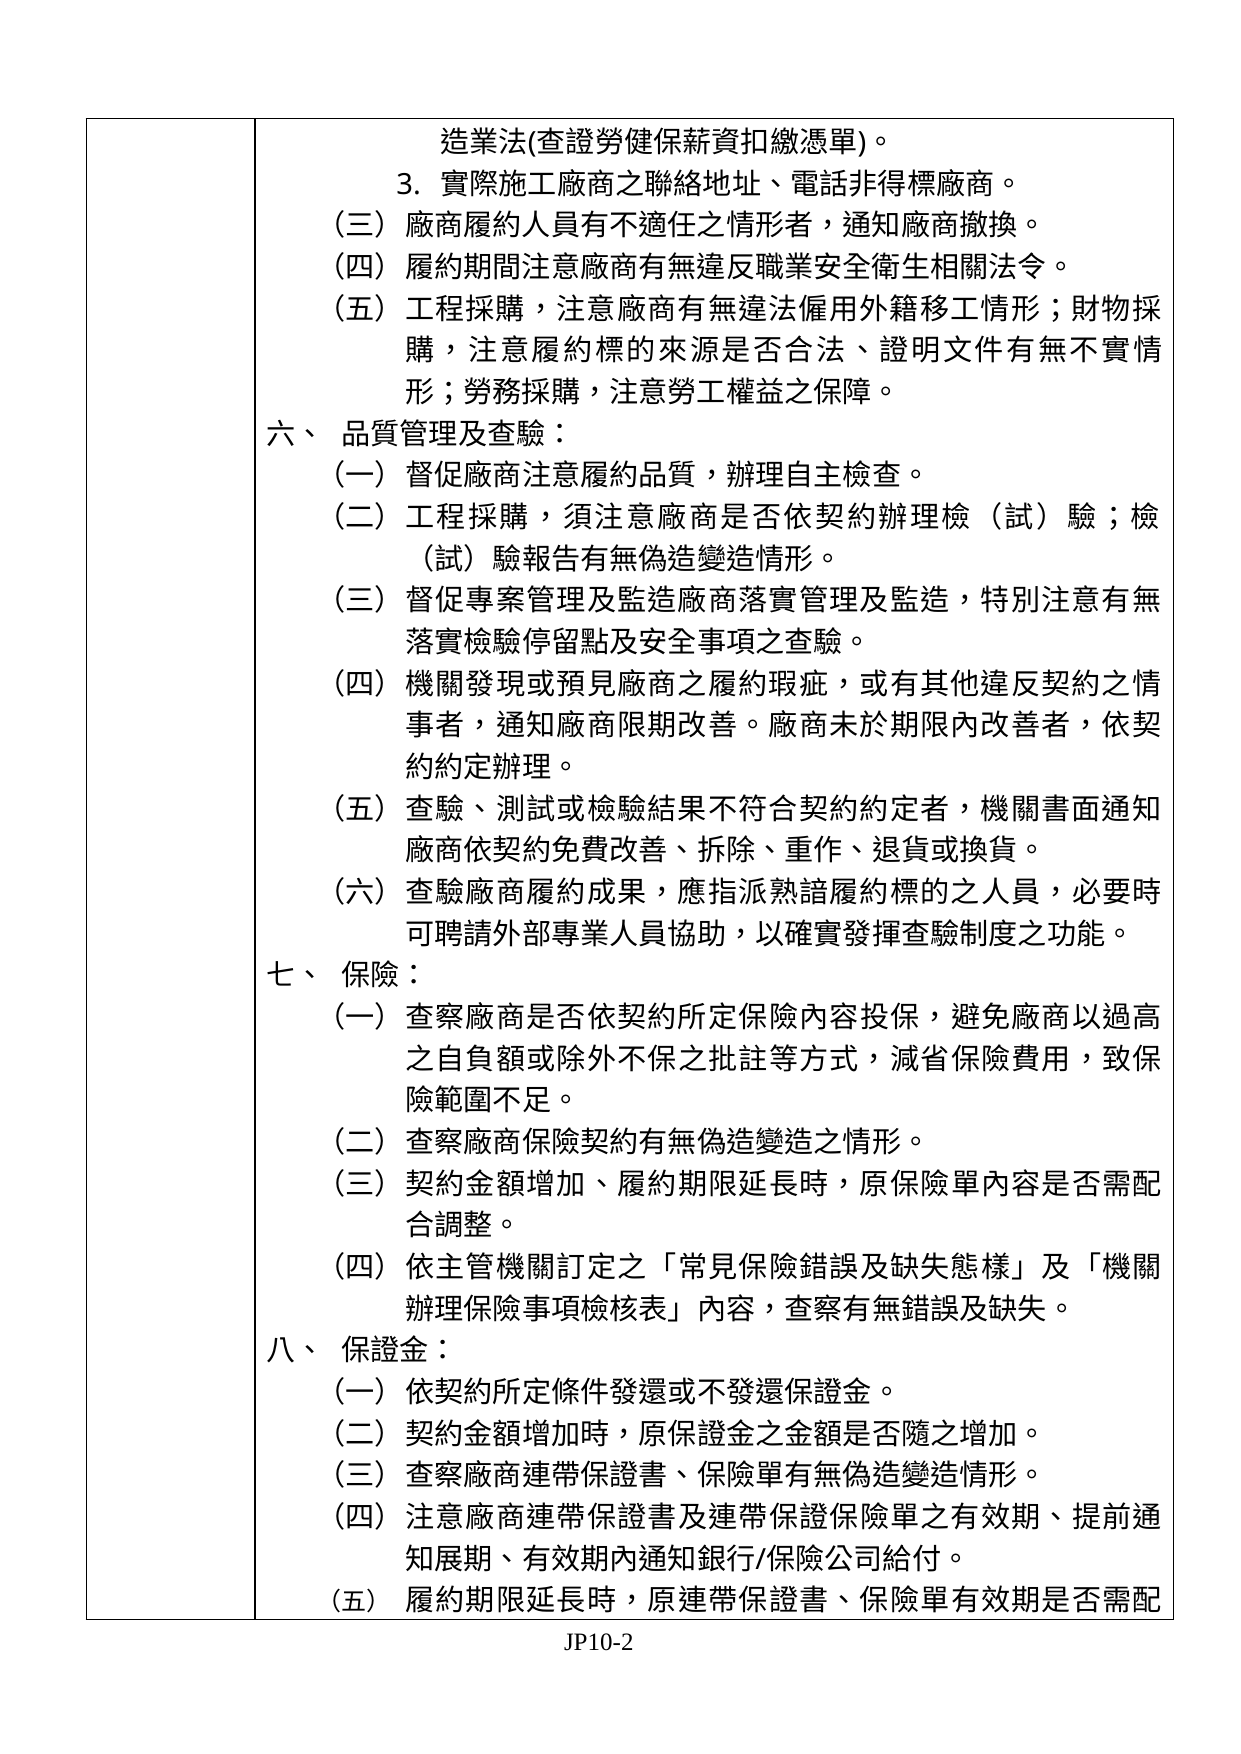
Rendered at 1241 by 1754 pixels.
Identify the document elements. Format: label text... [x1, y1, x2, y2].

table_cell [87, 119, 254, 1619]
table_cell 主辦單位訂定採購契約，以採用主管機關訂定之各類採購契約範本內容為原則，並得視個案採購特性及實際需要，納入相關履約管理約定。 得標廠商各單項價格於決標後如有調整之必要者，依契約所定方式調整，以合理為前提，勿強以機關不合理之預算單價調整廠商標價單價，並注意廠商所報單項價格有無不合理情形。 契約價金之給付及調整： 依契約約定之給付條件給付契約價金，例如依契約總價給付；依實際施作或供應之項目及數量給付；部分依契約標示之價金給付、部分依實際施作或供應之項目及數量給付；有無預付款、估驗款等。 依契約約定之調整條件調整契約價金，例如依物價指數變動情形調整。 依政府採購法（下稱採購法）第73條之1規定之審核程序及期限給付契約價金。 履約期限： 注意得標廠商於履約期間內之履約進度，督促廠商依期限履約。 契約如需辦理變更，其規格、項目或數量有變更時，注意原訂履約期限是否維持不變，或僅變更之部分需另訂期限。 廠商逾期限履約者，依契約約定計算逾期違約金。 廠商管理： 契約可載明廠商擬分包之項目及分包廠商，機關得審查事項。分包廠商履約之部分，得標廠商仍應負完全責任。 查察得標廠商是否自行履行工程、勞務契約，不得有轉包情形。廠商履行財物契約，其需經一定履約過程，非以現成財物供應者，準用之。以營繕工程採購為例，廠商可能轉包之表象例如： 參與履約人員或決策人員非得標廠商人員。 工地主任、安衛人員、品管人員非得標廠商員工或違反營造業法(查證勞健保薪資扣繳憑單)。 實際施工廠商之聯絡地址、電話非得標廠商。 廠商履約人員有不適任之情形者，通知廠商撤換。 履約期間注意廠商有無違反職業安全衛生相關法令。 工程採購，注意廠商有無違法僱用外籍移工情形；財物採購，注意履約標的來源是否合法、證明文件有無不實情形；勞務採購，注意勞工權益之保障。 品質管理及查驗： 督促廠商注意履約品質，辦理自主檢查。 工程採購，須注意廠商是否依契約辦理檢（試）驗；檢（試）驗報告有無偽造變造情形。 督促專案管理及監造廠商落實管理及監造，特別注意有無落實檢驗停留點及安全事項之查驗。 機關發現或預見廠商之履約瑕疵，或有其他違反契約之情事者，通知廠商限期改善。廠商未於期限內改善者，依契約約定辦理。 查驗、測試或檢驗結果不符合契約約定者，機關書面通知廠商依契約免費改善、拆除、重作、退貨或換貨。 查驗廠商履約成果，應指派熟諳履約標的之人員，必要時可聘請外部專業人員協助，以確實發揮查驗制度之功能。 保險： 查察廠商是否依契約所定保險內容投保，避免廠商以過高之自負額或除外不保之批註等方式，減省保險費用，致保險範圍不足。 查察廠商保險契約有無偽造變造之情形。 契約金額增加、履約期限延長時，原保險單內容是否需配合調整。 依主管機關訂定之「常見保險錯誤及缺失態樣」及「機關辦理保險事項檢核表」內容，查察有無錯誤及缺失。 保證金： 依契約所定條件發還或不發還保證金。 契約金額增加時，原保證金之金額是否隨之增加。 查察廠商連帶保證書、保險單有無偽造變造情形。 注意廠商連帶保證書及連帶保證保險單之有效期、提前通知展期、有效期內通知銀行/保險公司給付。 履約期限延長時，原連帶保證書、保險單有效期是否需配合延長。 契約變更： 因合法事由，契約標的、價金、履約期限或其他契約內容須變更者，須作成書面合意文件。 查察「採購契約變更或加減價核准監辦備查規定一覽表」、採購契約要項第20點、第21點。 契約變更，非經機關及廠商雙方之合意，作成書面紀錄，並簽名或蓋章者，無效。 爭議處理： 契約雙方因履約而生爭議者，應依法令及契約約定，盡力協調解決。 履約爭議發生後，與爭議無關或不受影響之部分應繼續履約。但經機關同意者不在此限。 廠商因爭議而暫停履約，其經爭議處理結果被認定無理由者，不得就暫停履約之部分要求延長履約期限或免除契約責任。 [256, 119, 1173, 1619]
